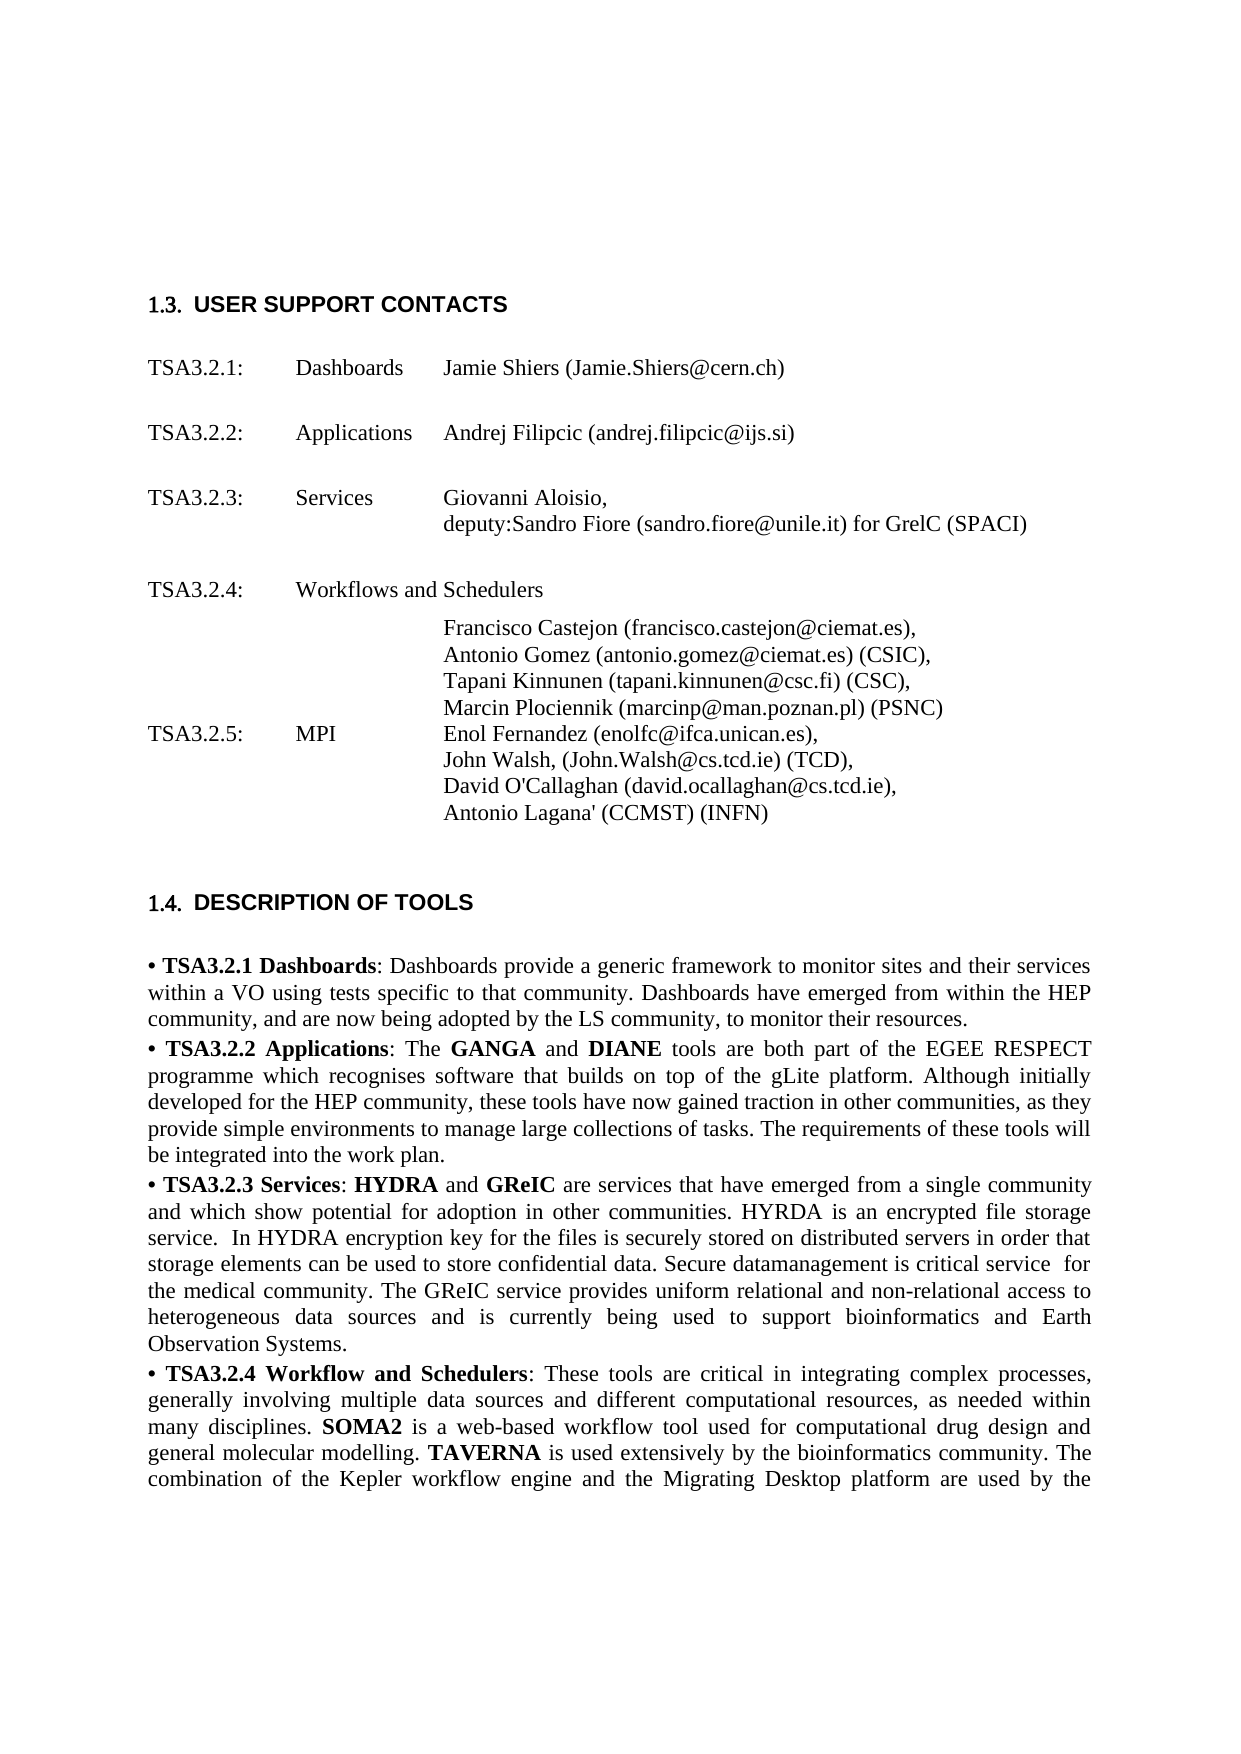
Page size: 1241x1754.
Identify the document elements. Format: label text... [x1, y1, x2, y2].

text • TSA3.2.4 Workflow and Schedulers: These tools are critical in integrating complex processes, generally involving multiple data sources and different computational resources, as needed within many disciplines. SOMA2 is a web-based workflow tool used for computational drug design and general molecular modelling. TAVERNA is used extensively by the bioinformatics community. The combination of the Kepler workflow engine and the Migrating Desktop platform are used by the [148, 1360, 1093, 1492]
text TSA3.2.2: Applications Andrej Filipcic (andrej.filipcic@ijs.si) [148, 392, 1093, 445]
text TSA3.2.3: Services Giovanni Aloisio, deputy:Sandro Fiore (sandro.fiore@unile.it) for GrelC (SPACI) [148, 458, 1093, 537]
text • TSA3.2.2 Applications: The GANGA and DIANE tools are both part of the EGEE RESPECT programme which recognises software that builds on top of the gLite platform. Although initially developed for the HEP community, these tools have now gained traction in other communities, as they provide simple environments to manage large collections of tasks. The requirements of these tools will be integrated into the work plan. [148, 1036, 1093, 1167]
text • TSA3.2.1 Dashboards: Dashboards provide a generic framework to monitor sites and their services within a VO using tests specific to that community. Dashboards have emerged from within the HEP community, and are now being adopted by the LS community, to monitor their resources. [148, 952, 1093, 1031]
subtitle USER SUPPORT CONTActS [148, 291, 1093, 317]
text TSA3.2.1: Dashboards Jamie Shiers (Jamie.Shiers@cern.ch) [148, 354, 1093, 380]
subtitle DesCription of TOOLS [148, 889, 1093, 916]
text TSA3.2.4: Workflows and Schedulers [148, 549, 1093, 602]
text • TSA3.2.3 Services: HYDRA and GReIC are services that have emerged from a single community and which show potential for adoption in other communities. HYRDA is an encrypted file storage service. In HYDRA encryption key for the files is securely stored on distributed servers in order that storage elements can be used to store confidential data. Secure datamanagement is critical service for the medical community. The GReIC service provides uniform relational and non-relational access to heterogeneous data sources and is currently being used to support bioinformatics and Earth Observation Systems. [148, 1171, 1093, 1356]
text Francisco Castejon (francisco.castejon@ciemat.es), Antonio Gomez (antonio.gomez@ciemat.es) (CSIC), Tapani Kinnunen (tapani.kinnunen@csc.fi) (CSC), Marcin Plociennik (marcinp@man.poznan.pl) (PSNC) TSA3.2.5: MPI Enol Fernandez (enolfc@ifca.unican.es), John Walsh, (John.Walsh@cs.tcd.ie) (TCD), David O'Callaghan (david.ocallaghan@cs.tcd.ie), Antonio Lagana' (CCMST) (INFN) [148, 614, 1093, 825]
